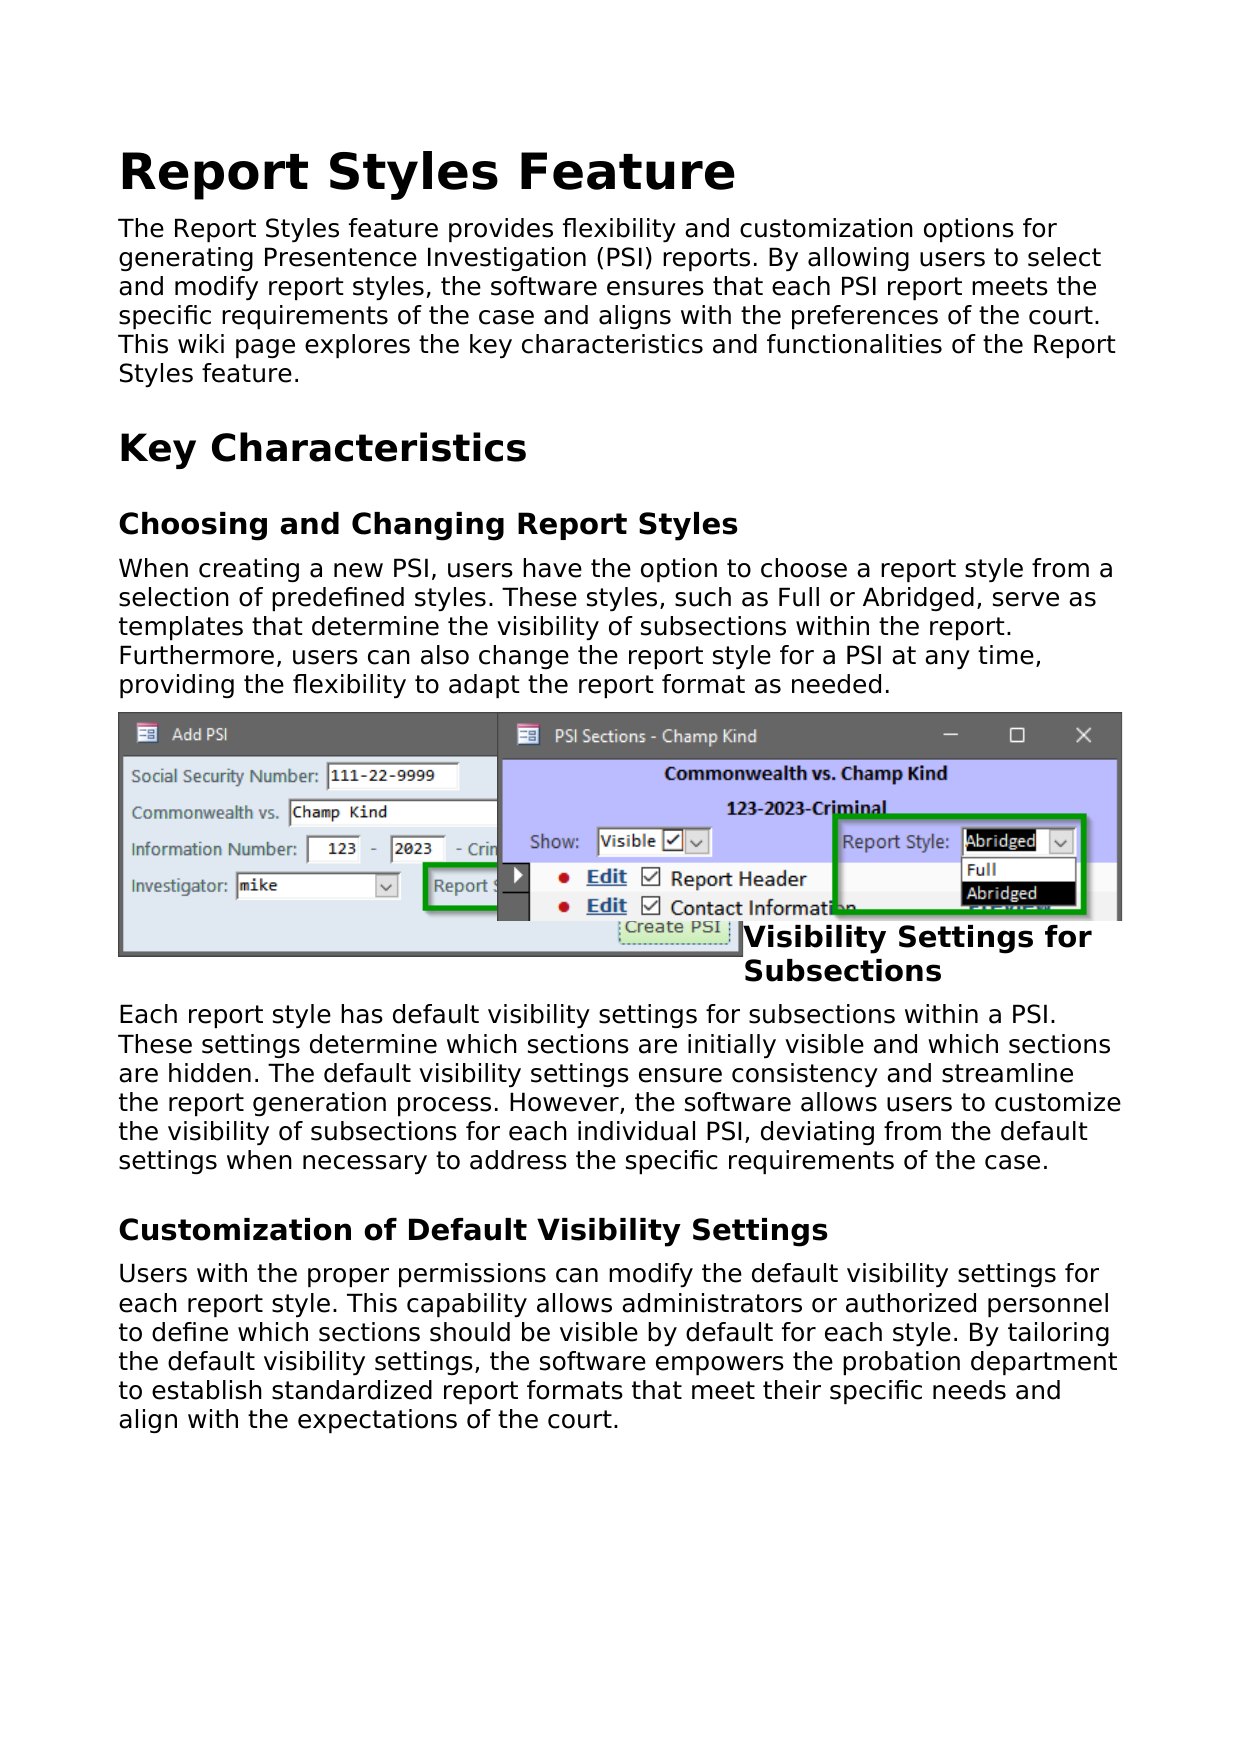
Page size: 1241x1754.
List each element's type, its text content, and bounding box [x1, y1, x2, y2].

text Users with the proper permissions can modify the default visibility settings for each report style. This capability allows administrators or authorized personnel to define which sections should be visible by default for each style. By tailoring the default visibility settings, the software empowers the probation department to establish standardized report formats that meet their specific needs and align with the expectations of the court. [118, 1259, 1122, 1434]
subtitle Choosing and Changing Report Styles [118, 507, 1122, 541]
subtitle Key Characteristics [118, 426, 1122, 470]
text The Report Styles feature provides flexibility and customization options for generating Presentence Investigation (PSI) reports. By allowing users to select and modify report styles, the software ensures that each PSI report meets the specific requirements of the case and aligns with the preferences of the court. This wiki page explores the key characteristics and functionalities of the Report Styles feature. [118, 214, 1122, 389]
text When creating a new PSI, users have the option to choose a report style from a selection of predefined styles. These styles, such as Full or Abridged, serve as templates that determine the visibility of subsections within the report. Furthermore, users can also change the report style for a PSI at any time, providing the flexibility to adapt the report format as needed. [118, 554, 1122, 700]
subtitle Visibility Settings for Subsections [118, 921, 1122, 988]
picture [118, 712, 1123, 957]
subtitle Customization of Default Visibility Settings [118, 1213, 1122, 1247]
text Each report style has default visibility settings for subsections within a PSI. These settings determine which sections are initially visible and which sections are hidden. The default visibility settings ensure consistency and streamline the report generation process. However, the software allows users to customize the visibility of subsections for each individual PSI, deviating from the default settings when necessary to address the specific requirements of the case. [118, 1001, 1122, 1176]
subtitle Report Styles Feature [118, 143, 1122, 201]
